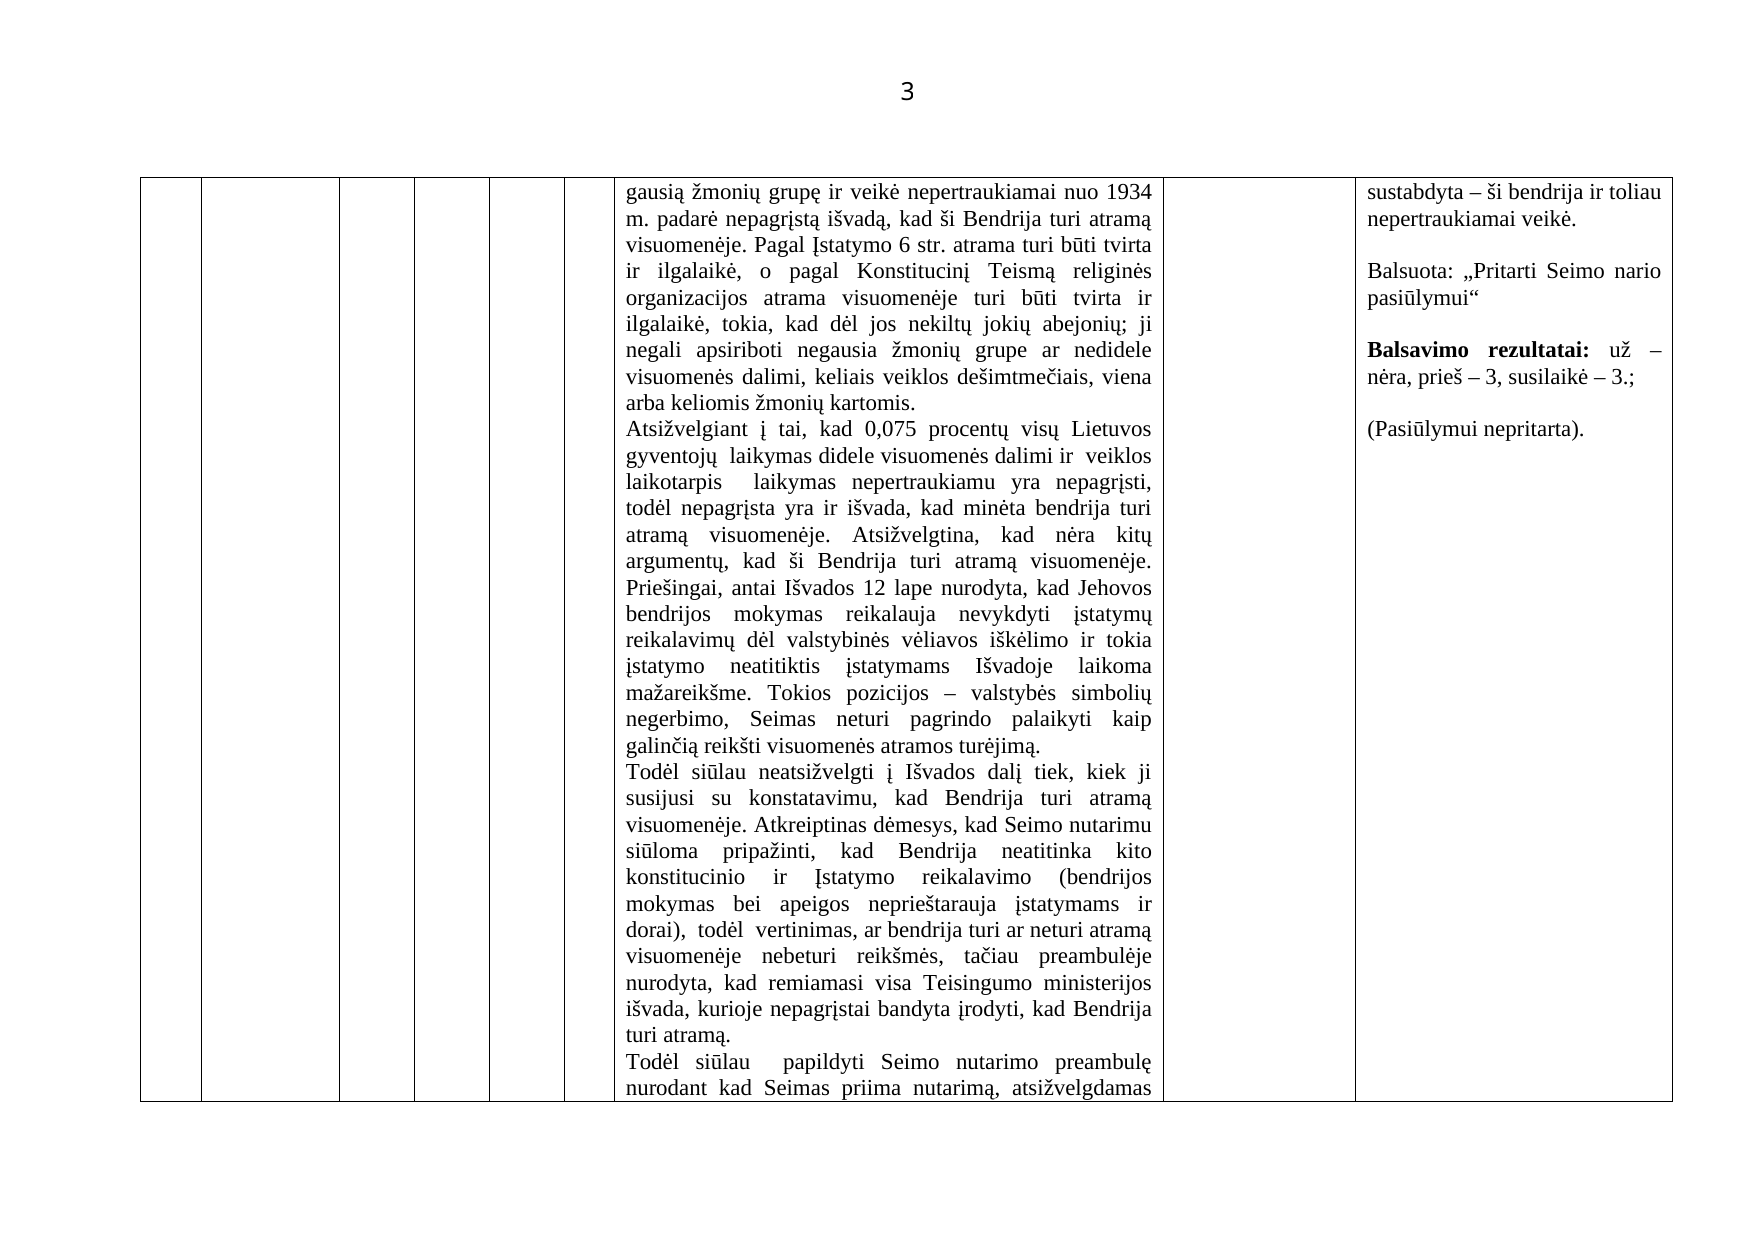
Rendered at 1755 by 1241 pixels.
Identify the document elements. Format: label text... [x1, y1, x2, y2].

table_cell [141, 178, 201, 1101]
table_cell sustabdyta – ši bendrija ir toliau nepertraukiamai veikė. Balsuota: „Pritarti Seimo nario pasiūlymui“ Balsavimo rezultatai: už – nėra, prieš – 3, susilaikė – 3.; (Pasiūlymui nepritarta). [1356, 178, 1672, 1101]
table_cell [1164, 178, 1355, 1101]
table_cell [340, 178, 414, 1101]
table_cell [490, 178, 564, 1101]
table_cell [415, 178, 489, 1101]
table_cell [565, 178, 614, 1101]
table_cell [202, 178, 339, 1101]
table_cell gausią žmonių grupę ir veikė nepertraukiamai nuo 1934 m. padarė nepagrįstą išvadą, kad ši Bendrija turi atramą visuomenėje. Pagal Įstatymo 6 str. atrama turi būti tvirta ir ilgalaikė, o pagal Konstitucinį Teismą religinės organizacijos atrama visuomenėje turi būti tvirta ir ilgalaikė, tokia, kad dėl jos nekiltų jokių abejonių; ji negali apsiriboti negausia žmonių grupe ar nedidele visuomenės dalimi, keliais veiklos dešimtmečiais, viena arba keliomis žmonių kartomis. Atsižvelgiant į tai, kad 0,075 procentų visų Lietuvos gyventojų laikymas didele visuomenės dalimi ir veiklos laikotarpis laikymas nepertraukiamu yra nepagrįsti, todėl nepagrįsta yra ir išvada, kad minėta bendrija turi atramą visuomenėje. Atsižvelgtina, kad nėra kitų argumentų, kad ši Bendrija turi atramą visuomenėje. Priešingai, antai Išvados 12 lape nurodyta, kad Jehovos bendrijos mokymas reikalauja nevykdyti įstatymų reikalavimų dėl valstybinės vėliavos iškėlimo ir tokia įstatymo neatitiktis įstatymams Išvadoje laikoma mažareikšme. Tokios pozicijos – valstybės simbolių negerbimo, Seimas neturi pagrindo palaikyti kaip galinčią reikšti visuomenės atramos turėjimą. Todėl siūlau neatsižvelgti į Išvados dalį tiek, kiek ji susijusi su konstatavimu, kad Bendrija turi atramą visuomenėje. Atkreiptinas dėmesys, kad Seimo nutarimu siūloma pripažinti, kad Bendrija neatitinka kito konstitucinio ir Įstatymo reikalavimo (bendrijos mokymas bei apeigos neprieštarauja įstatymams ir dorai), todėl vertinimas, ar bendrija turi ar neturi atramą visuomenėje nebeturi reikšmės, tačiau preambulėje nurodyta, kad remiamasi visa Teisingumo ministerijos išvada, kurioje nepagrįstai bandyta įrodyti, kad Bendrija turi atramą. Todėl siūlau papildyti Seimo nutarimo preambulę nurodant kad Seimas priima nutarimą, atsižvelgdamas [615, 178, 1163, 1101]
